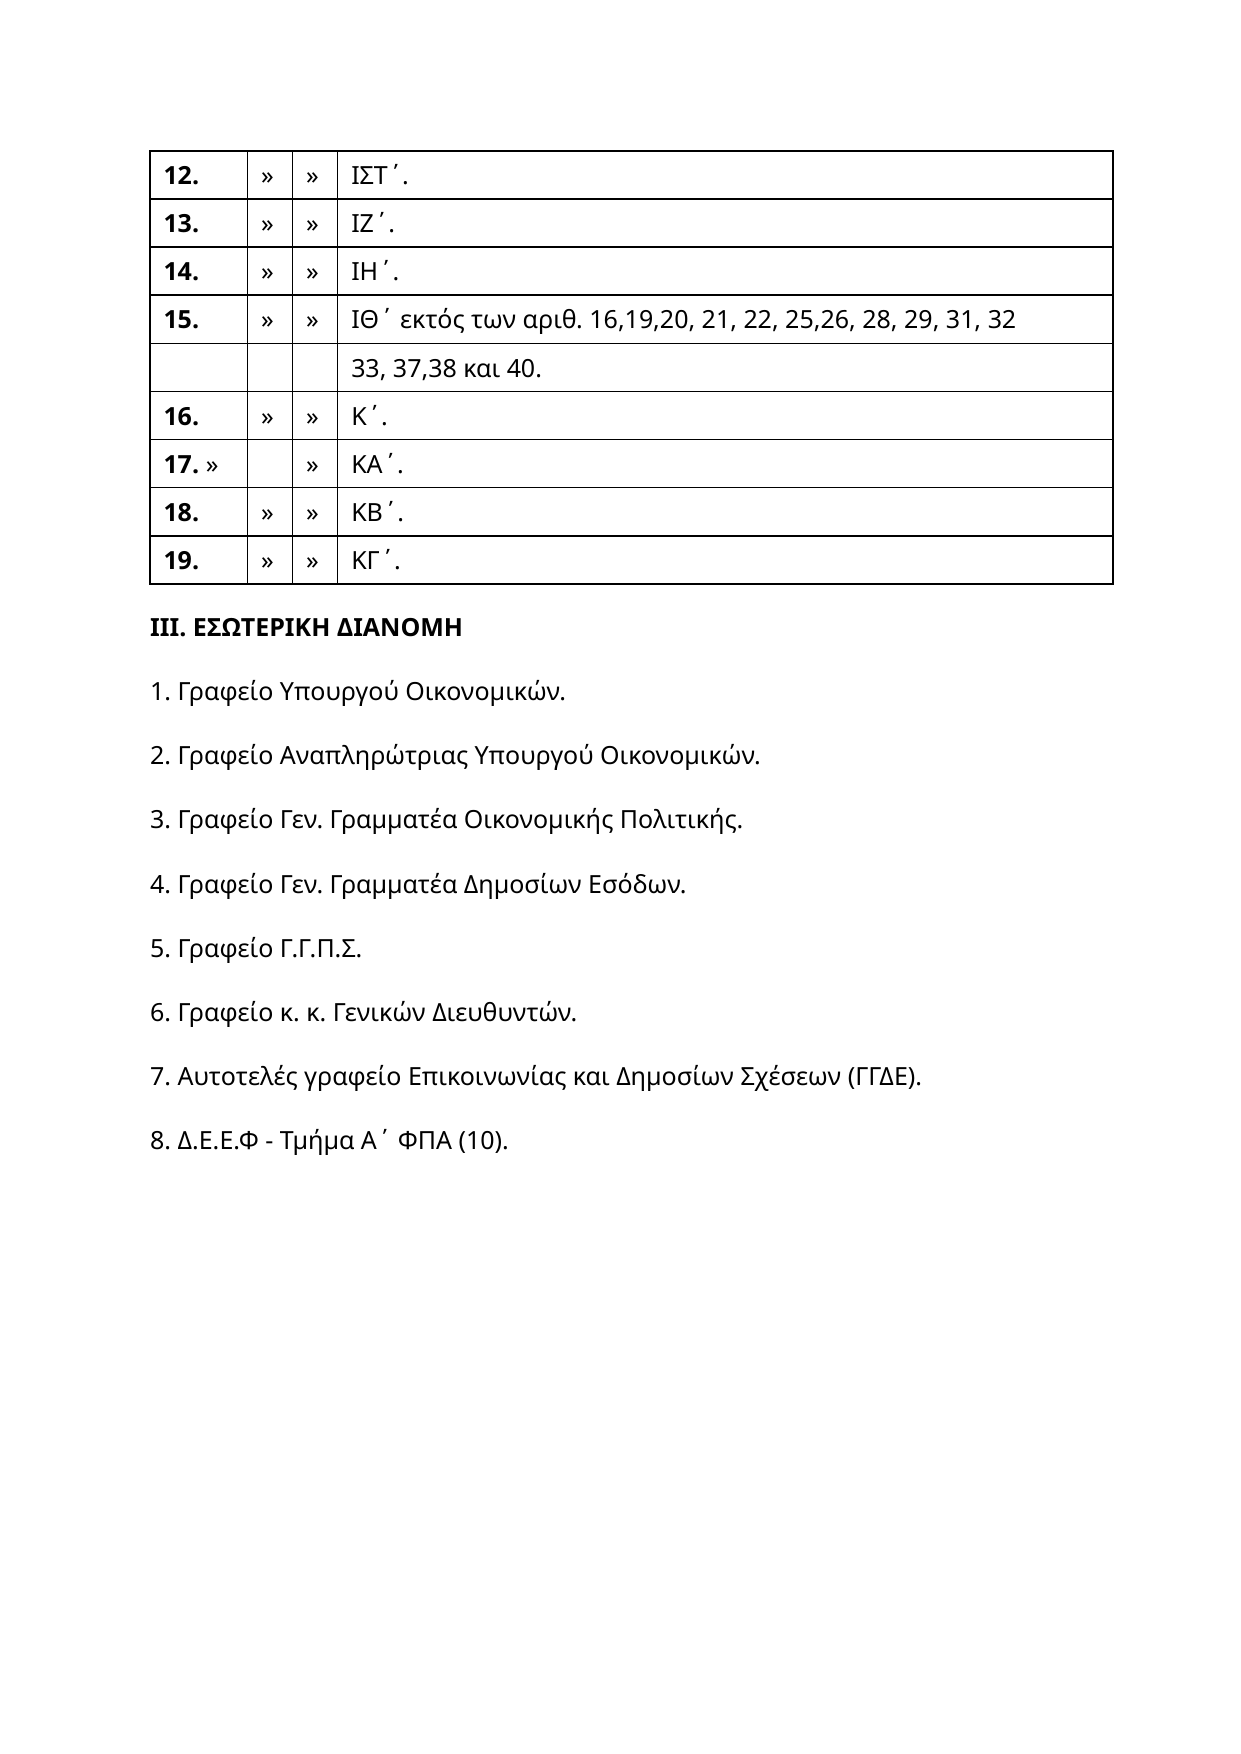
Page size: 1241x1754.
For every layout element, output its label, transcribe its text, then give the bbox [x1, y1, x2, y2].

text 1. Γραφείο Υπουργού Οικονομικών. [150, 674, 1090, 708]
text 8. Δ.Ε.Ε.Φ - Τμήμα Α΄ ΦΠΑ (10). [150, 1123, 1090, 1157]
table_cell » [248, 152, 292, 198]
table_cell ΙΘ΄ εκτός των αριθ. 16,19,20, 21, 22, 25,26, 28, 29, 31, 32 [338, 296, 1112, 342]
text 6. Γραφείο κ. κ. Γενικών Διευθυντών. [150, 995, 1090, 1029]
table_cell » [248, 296, 292, 342]
table_cell 18. [151, 488, 247, 535]
table_cell 16. [151, 392, 247, 439]
table_cell 33, 37,38 και 40. [338, 344, 1112, 391]
table_cell » [248, 248, 292, 294]
text 4. Γραφείο Γεν. Γραμματέα Δημοσίων Εσόδων. [150, 866, 1090, 900]
table_cell » [293, 488, 337, 535]
text 7. Αυτοτελές γραφείο Επικοινωνίας και Δημοσίων Σχέσεων (ΓΓΔΕ). [150, 1059, 1090, 1093]
table_cell » [248, 392, 292, 439]
table_cell » [293, 152, 337, 198]
table_cell » [293, 200, 337, 246]
text 3. Γραφείο Γεν. Γραμματέα Οικονομικής Πολιτικής. [150, 802, 1090, 836]
table_cell » [248, 200, 292, 246]
table_cell ΙΖ΄. [338, 200, 1112, 246]
text ΙΙΙ. ΕΣΩΤΕΡΙΚΗ ΔΙΑΝΟΜΗ [150, 610, 1090, 644]
table_cell ΙΗ΄. [338, 248, 1112, 294]
table_cell » [248, 537, 292, 583]
table_cell 15. [151, 296, 247, 342]
table_cell » [293, 296, 337, 342]
table_cell [293, 344, 337, 391]
table_cell » [293, 537, 337, 583]
table_cell ΚΓ΄. [338, 537, 1112, 583]
table_cell Κ΄. [338, 392, 1112, 439]
text 2. Γραφείο Αναπληρώτριας Υπουργού Οικονομικών. [150, 738, 1090, 772]
table_cell 19. [151, 537, 247, 583]
table_cell ΙΣΤ΄. [338, 152, 1112, 198]
table_cell ΚΒ΄. [338, 488, 1112, 535]
table_cell [248, 344, 292, 391]
text 5. Γραφείο Γ.Γ.Π.Σ. [150, 931, 1090, 964]
table_cell 13. [151, 200, 247, 246]
table_cell 17. » [151, 440, 247, 487]
table_cell » [293, 392, 337, 439]
table_cell » [248, 488, 292, 535]
table_cell [248, 440, 292, 487]
table_cell ΚΑ΄. [338, 440, 1112, 487]
table_cell 14. [151, 248, 247, 294]
table_cell » [293, 248, 337, 294]
table_cell [151, 344, 247, 391]
table_cell 12. [151, 152, 247, 198]
table_cell » [293, 440, 337, 487]
